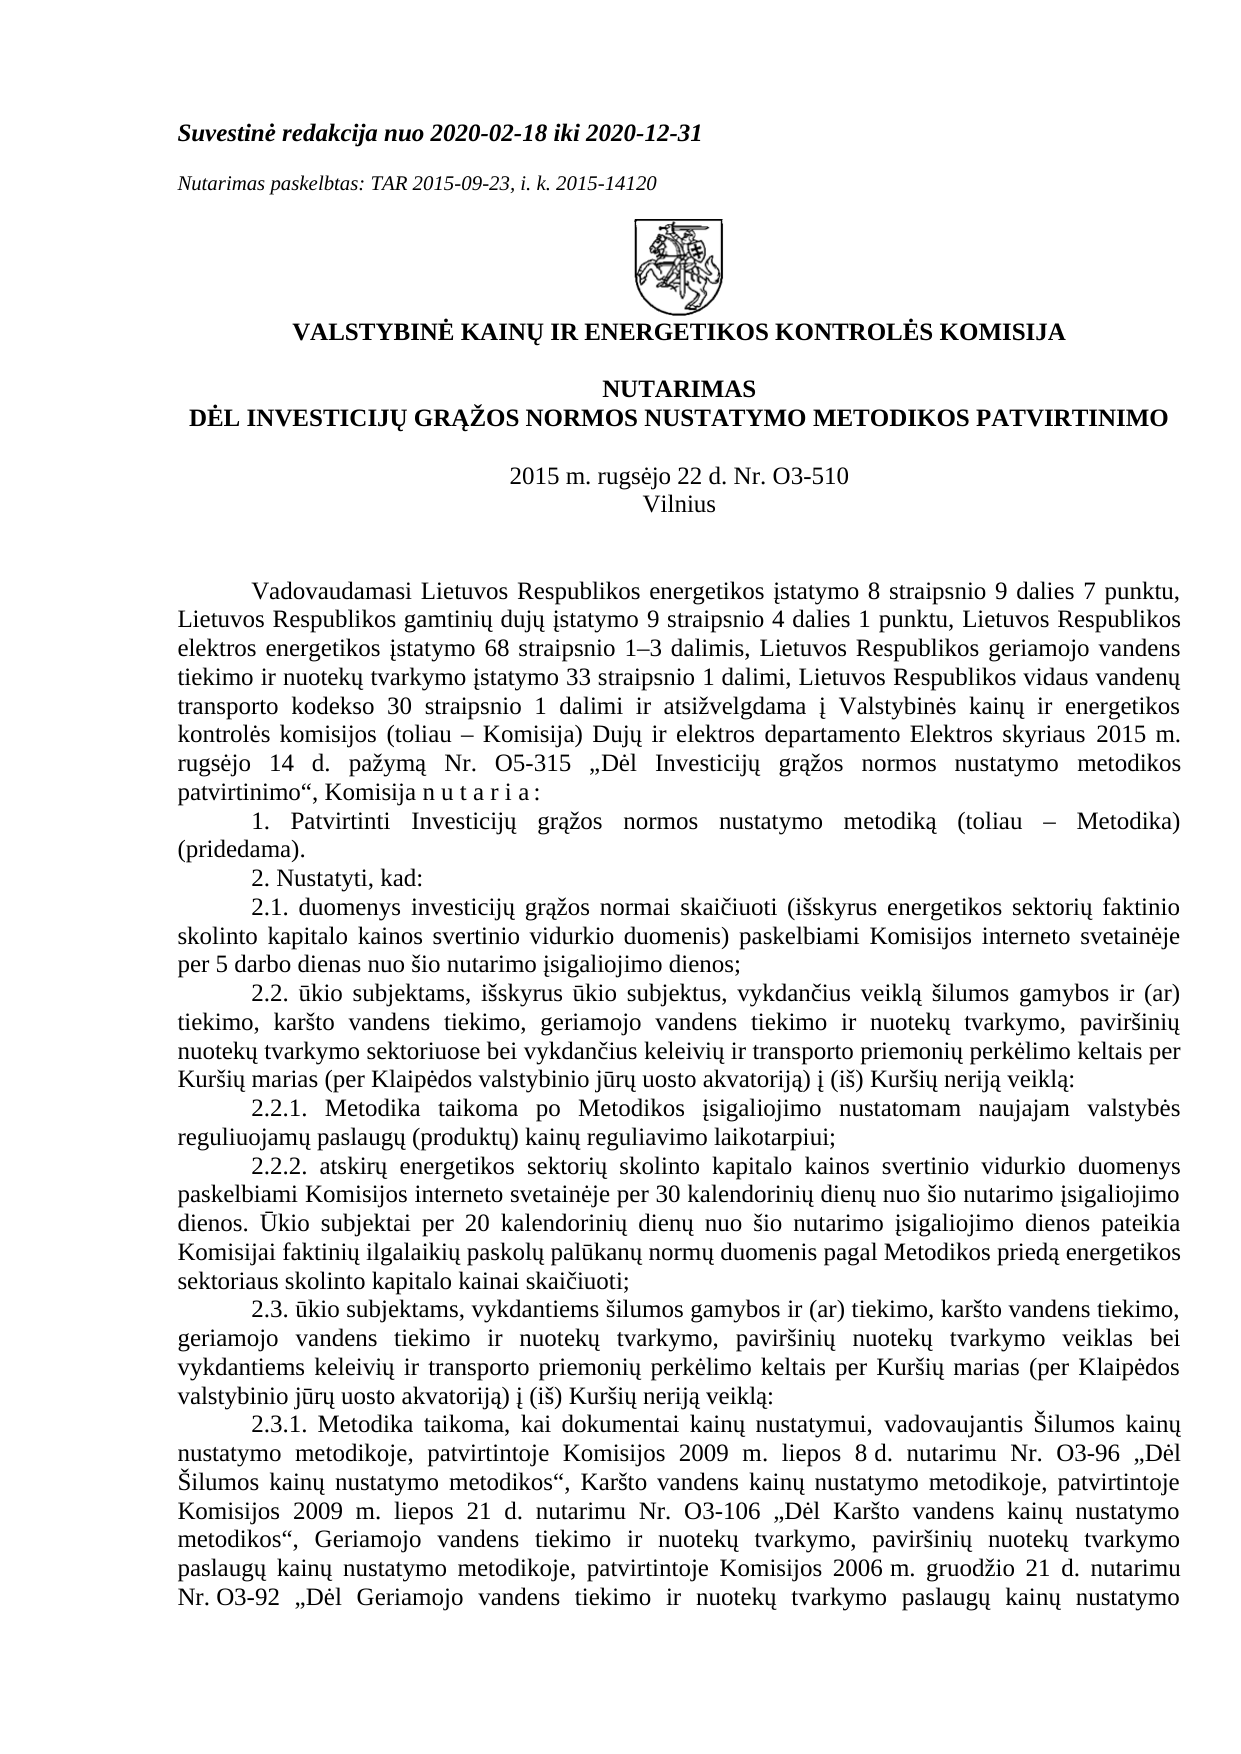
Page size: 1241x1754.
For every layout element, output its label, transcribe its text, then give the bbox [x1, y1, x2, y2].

text Nutarimas paskelbtas: TAR 2015-09-23, i. k. 2015-14120 [177, 171, 1181, 195]
text 2.2.2. atskirų energetikos sektorių skolinto kapitalo kainos svertinio vidurkio duomenys paskelbiami Komisijos interneto svetainėje per 30 kalendorinių dienų nuo šio nutarimo įsigaliojimo dienos. Ūkio subjektai per 20 kalendorinių dienų nuo šio nutarimo įsigaliojimo dienos pateikia Komisijai faktinių ilgalaikių paskolų palūkanų normų duomenis pagal Metodikos priedą energetikos sektoriaus skolinto kapitalo kainai skaičiuoti; [177, 1151, 1181, 1294]
text 2.2. ūkio subjektams, išskyrus ūkio subjektus, vykdančius veiklą šilumos gamybos ir (ar) tiekimo, karšto vandens tiekimo, geriamojo vandens tiekimo ir nuotekų tvarkymo, paviršinių nuotekų tvarkymo sektoriuose bei vykdančius keleivių ir transporto priemonių perkėlimo keltais per Kuršių marias (per Klaipėdos valstybinio jūrų uosto akvatoriją) į (iš) Kuršių neriją veiklą: [177, 978, 1181, 1093]
text 2.1. duomenys investicijų grąžos normai skaičiuoti (išskyrus energetikos sektorių faktinio skolinto kapitalo kainos svertinio vidurkio duomenis) paskelbiami Komisijos interneto svetainėje per 5 darbo dienas nuo šio nutarimo įsigaliojimo dienos; [177, 892, 1181, 978]
text 2. Nustatyti, kad: [177, 863, 1181, 892]
text DĖL INVESTICIJŲ GRĄŽOS NORMOS NUSTATYMO METODIKOS PATVIRTINIMO [177, 403, 1181, 432]
text 2.3.1. Metodika taikoma, kai dokumentai kainų nustatymui, vadovaujantis Šilumos kainų nustatymo metodikoje, patvirtintoje Komisijos 2009 m. liepos 8 d. nutarimu Nr. O3-96 „Dėl Šilumos kainų nustatymo metodikos“, Karšto vandens kainų nustatymo metodikoje, patvirtintoje Komisijos 2009 m. liepos 21 d. nutarimu Nr. O3-106 „Dėl Karšto vandens kainų nustatymo metodikos“, Geriamojo vandens tiekimo ir nuotekų tvarkymo, paviršinių nuotekų tvarkymo paslaugų kainų nustatymo metodikoje, patvirtintoje Komisijos 2006 m. gruodžio 21 d. nutarimu Nr. O3-92 „Dėl Geriamojo vandens tiekimo ir nuotekų tvarkymo paslaugų kainų nustatymo [177, 1409, 1181, 1611]
text Suvestinė redakcija nuo 2020-02-18 iki 2020-12-31 [177, 118, 1181, 147]
text Vadovaudamasi Lietuvos Respublikos energetikos įstatymo 8 straipsnio 9 dalies 7 punktu, Lietuvos Respublikos gamtinių dujų įstatymo 9 straipsnio 4 dalies 1 punktu, Lietuvos Respublikos elektros energetikos įstatymo 68 straipsnio 1–3 dalimis, Lietuvos Respublikos geriamojo vandens tiekimo ir nuotekų tvarkymo įstatymo 33 straipsnio 1 dalimi, Lietuvos Respublikos vidaus vandenų transporto kodekso 30 straipsnio 1 dalimi ir atsižvelgdama į Valstybinės kainų ir energetikos kontrolės komisijos (toliau – Komisija) Dujų ir elektros departamento Elektros skyriaus 2015 m. rugsėjo 14 d. pažymą Nr. O5-315 „Dėl Investicijų grąžos normos nustatymo metodikos patvirtinimo“, Komisija nutaria: [177, 576, 1181, 806]
text 2015 m. rugsėjo 22 d. Nr. O3-510 [177, 461, 1181, 489]
text Vilnius [177, 489, 1181, 518]
text 2.2.1. Metodika taikoma po Metodikos įsigaliojimo nustatomam naujajam valstybės reguliuojamų paslaugų (produktų) kainų reguliavimo laikotarpiui; [177, 1093, 1181, 1151]
text NUTARIMAS [177, 374, 1181, 403]
text 2.3. ūkio subjektams, vykdantiems šilumos gamybos ir (ar) tiekimo, karšto vandens tiekimo, geriamojo vandens tiekimo ir nuotekų tvarkymo, paviršinių nuotekų tvarkymo veiklas bei vykdantiems keleivių ir transporto priemonių perkėlimo keltais per Kuršių marias (per Klaipėdos valstybinio jūrų uosto akvatoriją) į (iš) Kuršių neriją veiklą: [177, 1294, 1181, 1409]
text 1. Patvirtinti Investicijų grąžos normos nustatymo metodiką (toliau – Metodika) (pridedama). [177, 806, 1181, 863]
text VALSTYBINĖ KAINŲ IR ENERGETIKOS KONTROLĖS KOMISIJA [177, 317, 1181, 346]
